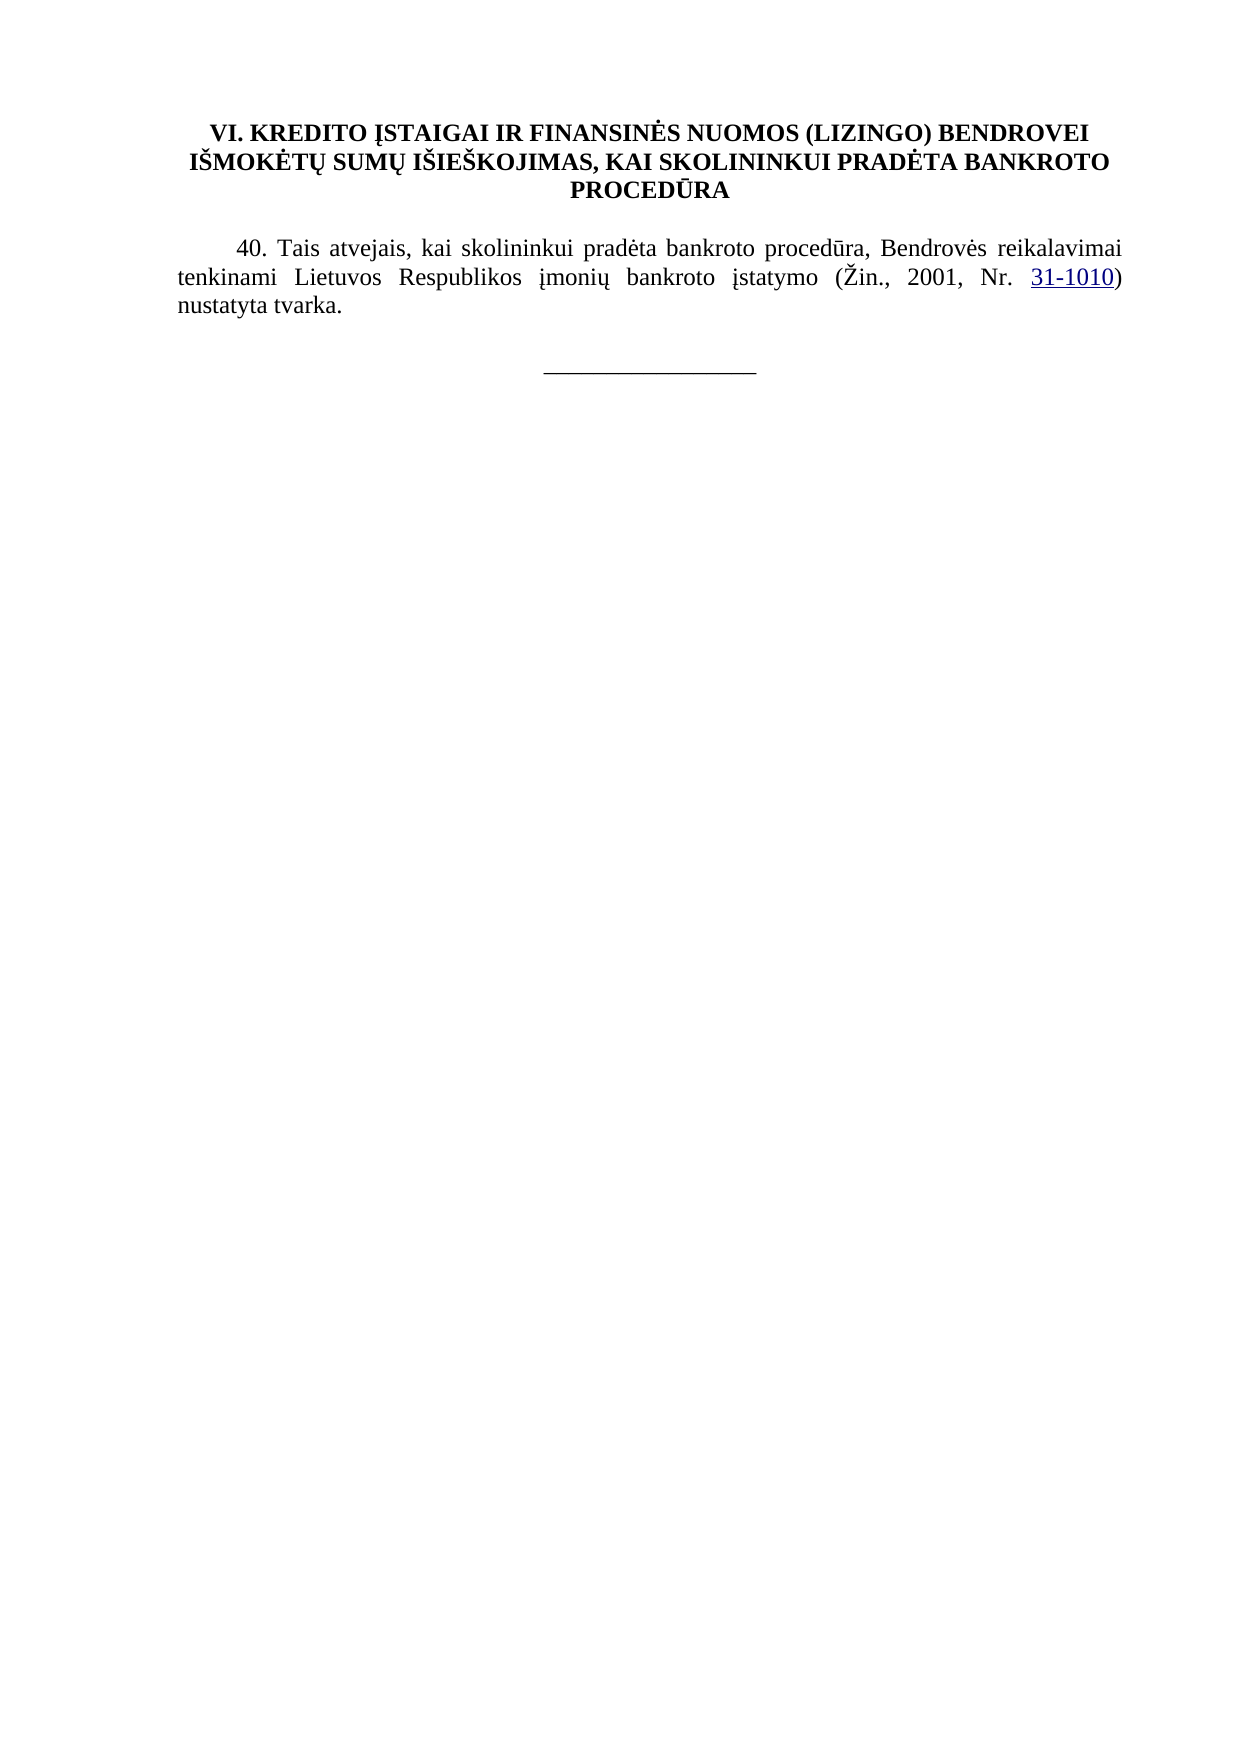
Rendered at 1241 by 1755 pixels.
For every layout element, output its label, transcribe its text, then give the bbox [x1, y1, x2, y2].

text _________________ [177, 348, 1122, 377]
text 40. Tais atvejais, kai skolininkui pradėta bankroto procedūra, Bendrovės reikalavimai tenkinami Lietuvos Respublikos įmonių bankroto įstatymo (Žin., 2001, Nr. 31-1010) nustatyta tvarka. [177, 233, 1122, 319]
text VI. KREDITO ĮSTAIGAI IR FINANSINĖS NUOMOS (LIZINGO) BENDROVEI IŠMOKĖTŲ SUMŲ IŠIEŠKOJIMAS, KAI SKOLININKUI PRADĖTA BANKROTO PROCEDŪRA [177, 118, 1122, 204]
